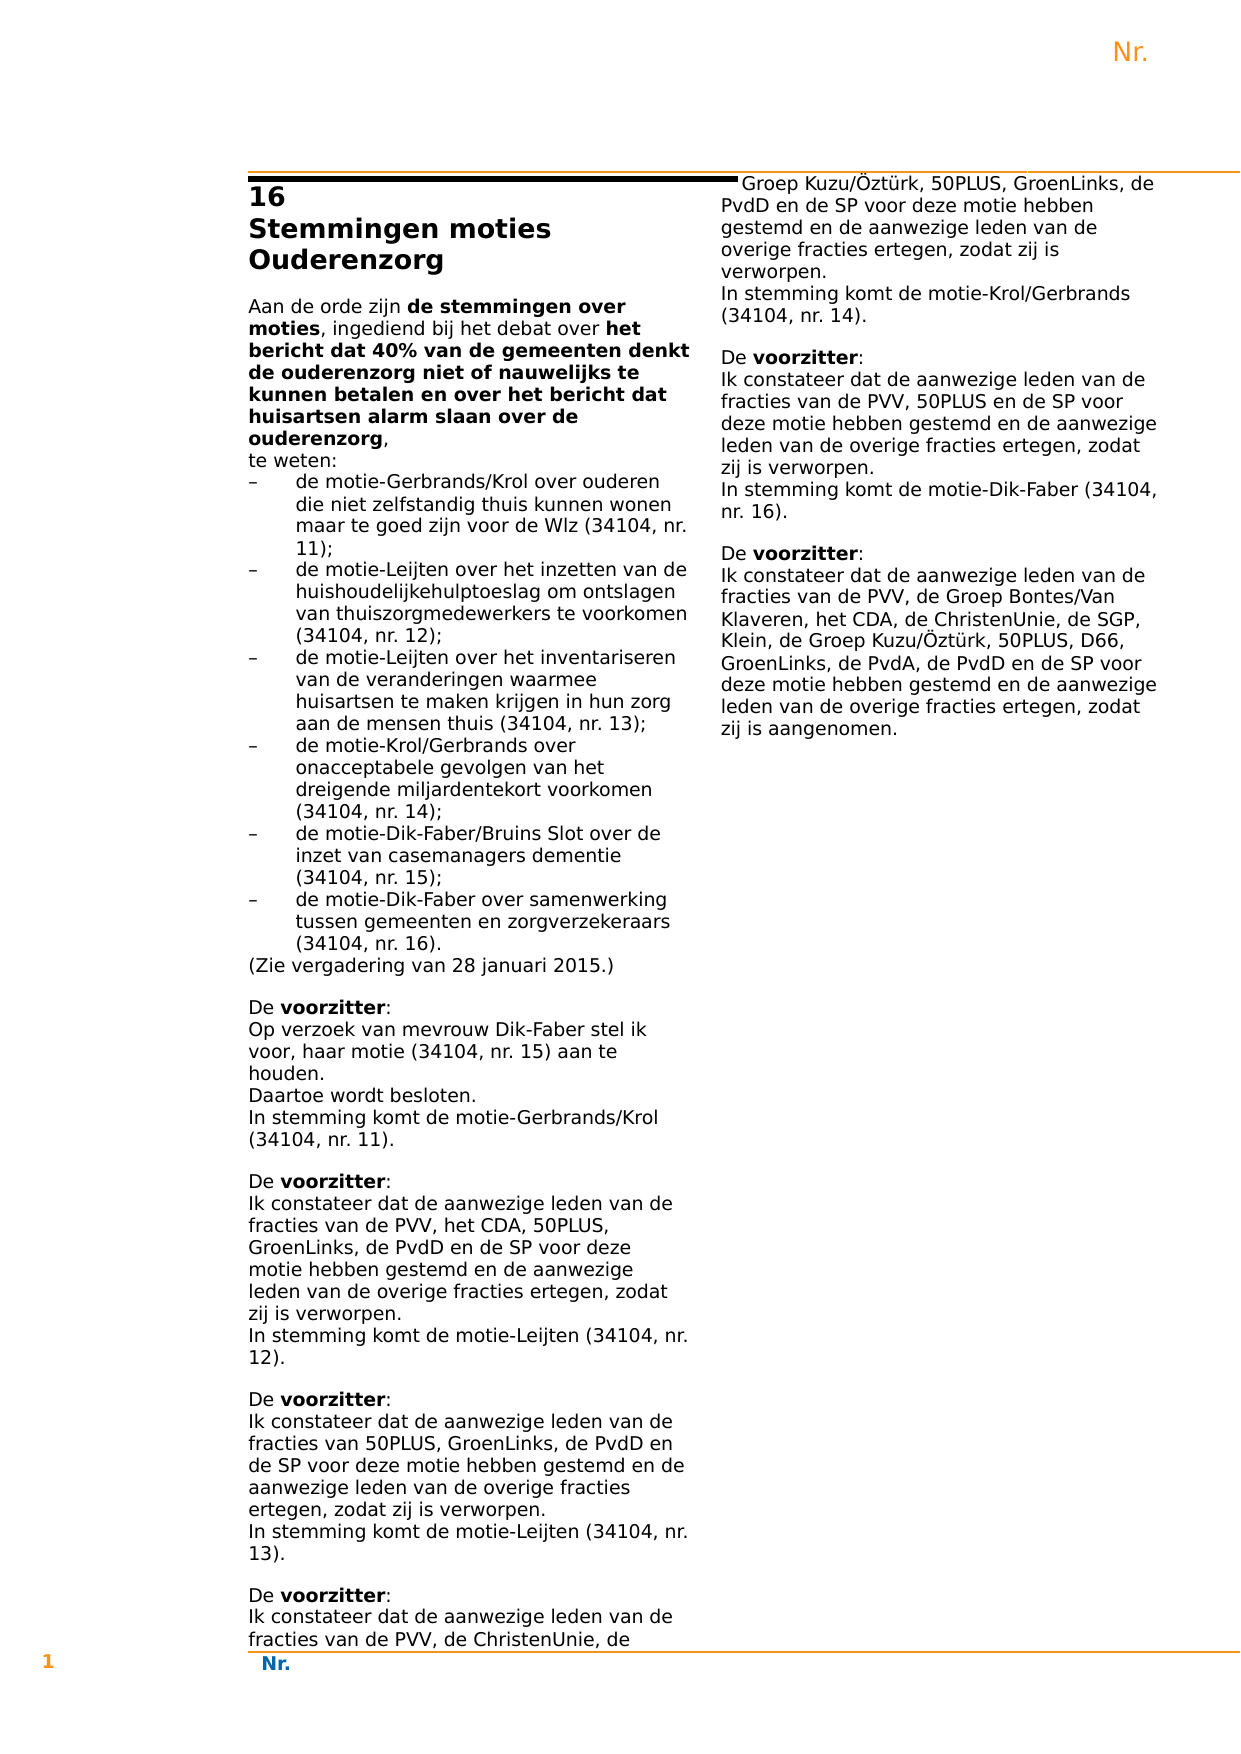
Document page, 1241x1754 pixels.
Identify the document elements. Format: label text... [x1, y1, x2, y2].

text Aan de orde zijn de stemmingen over moties, ingediend bij het debat over het bericht dat 40% van de gemeenten denkt de ouderenzorg niet of nauwelijks te kunnen betalen en over het bericht dat huisartsen alarm slaan over de ouderenzorg, [248, 296, 691, 449]
text De voorzitter: [248, 1171, 691, 1193]
text De voorzitter: [248, 997, 691, 1019]
text Ik constateer dat de aanwezige leden van de fracties van de PVV, de ChristenUnie, de [248, 1606, 691, 1650]
list de motie-Krol/Gerbrands over onacceptabele gevolgen van het dreigende miljardentekort voorkomen (34104, nr. 14); [248, 735, 691, 823]
text Groep Kuzu/Öztürk, 50PLUS, GroenLinks, de PvdD en de SP voor deze motie hebben gestemd en de aanwezige leden van de overige fracties ertegen, zodat zij is verworpen. [721, 173, 1163, 283]
text De voorzitter: [248, 1389, 691, 1411]
list de motie-Dik-Faber/Bruins Slot over de inzet van casemanagers dementie (34104, nr. 15); [248, 823, 691, 889]
text In stemming komt de motie-Gerbrands/Krol (34104, nr. 11). [248, 1107, 691, 1151]
text (Zie vergadering van 28 januari 2015.) [248, 955, 691, 977]
list de motie-Dik-Faber over samenwerking tussen gemeenten en zorgverzekeraars (34104, nr. 16). [248, 889, 691, 955]
text De voorzitter: [721, 542, 1163, 564]
text Ik constateer dat de aanwezige leden van de fracties van de PVV, de Groep Bontes/Van Klaveren, het CDA, de ChristenUnie, de SGP, Klein, de Groep Kuzu/Öztürk, 50PLUS, D66, GroenLinks, de PvdA, de PvdD en de SP voor deze motie hebben gestemd en de aanwezige leden van de overige fracties ertegen, zodat zij is aangenomen. [721, 564, 1163, 740]
text Ik constateer dat de aanwezige leden van de fracties van 50PLUS, GroenLinks, de PvdD en de SP voor deze motie hebben gestemd en de aanwezige leden van de overige fracties ertegen, zodat zij is verworpen. [248, 1411, 691, 1521]
text De voorzitter: [721, 347, 1163, 369]
text In stemming komt de motie-Leijten (34104, nr. 12). [248, 1325, 691, 1369]
list de motie-Leijten over het inventariseren van de veranderingen waarmee huisartsen te maken krijgen in hun zorg aan de mensen thuis (34104, nr. 13); [248, 647, 691, 735]
text De voorzitter: [248, 1584, 691, 1606]
text In stemming komt de motie-Krol/Gerbrands (34104, nr. 14). [721, 283, 1163, 327]
text Op verzoek van mevrouw Dik-Faber stel ik voor, haar motie (34104, nr. 15) aan te houden. [248, 1019, 691, 1085]
text In stemming komt de motie-Leijten (34104, nr. 13). [248, 1521, 691, 1564]
text Ik constateer dat de aanwezige leden van de fracties van de PVV, het CDA, 50PLUS, GroenLinks, de PvdD en de SP voor deze motie hebben gestemd en de aanwezige leden van de overige fracties ertegen, zodat zij is verworpen. [248, 1193, 691, 1325]
text In stemming komt de motie-Dik-Faber (34104, nr. 16). [721, 478, 1163, 522]
text Ik constateer dat de aanwezige leden van de fracties van de PVV, 50PLUS en de SP voor deze motie hebben gestemd en de aanwezige leden van de overige fracties ertegen, zodat zij is verworpen. [721, 369, 1163, 478]
title 16 Stemmingen moties Ouderenzorg [248, 182, 691, 276]
list de motie-Leijten over het inzetten van de huishoudelijkehulptoeslag om ontslagen van thuiszorgmedewerkers te voorkomen (34104, nr. 12); [248, 559, 691, 647]
list de motie-Gerbrands/Krol over ouderen die niet zelfstandig thuis kunnen wonen maar te goed zijn voor de Wlz (34104, nr. 11); [248, 471, 691, 559]
text te weten: [248, 449, 691, 471]
text Daartoe wordt besloten. [248, 1085, 691, 1107]
